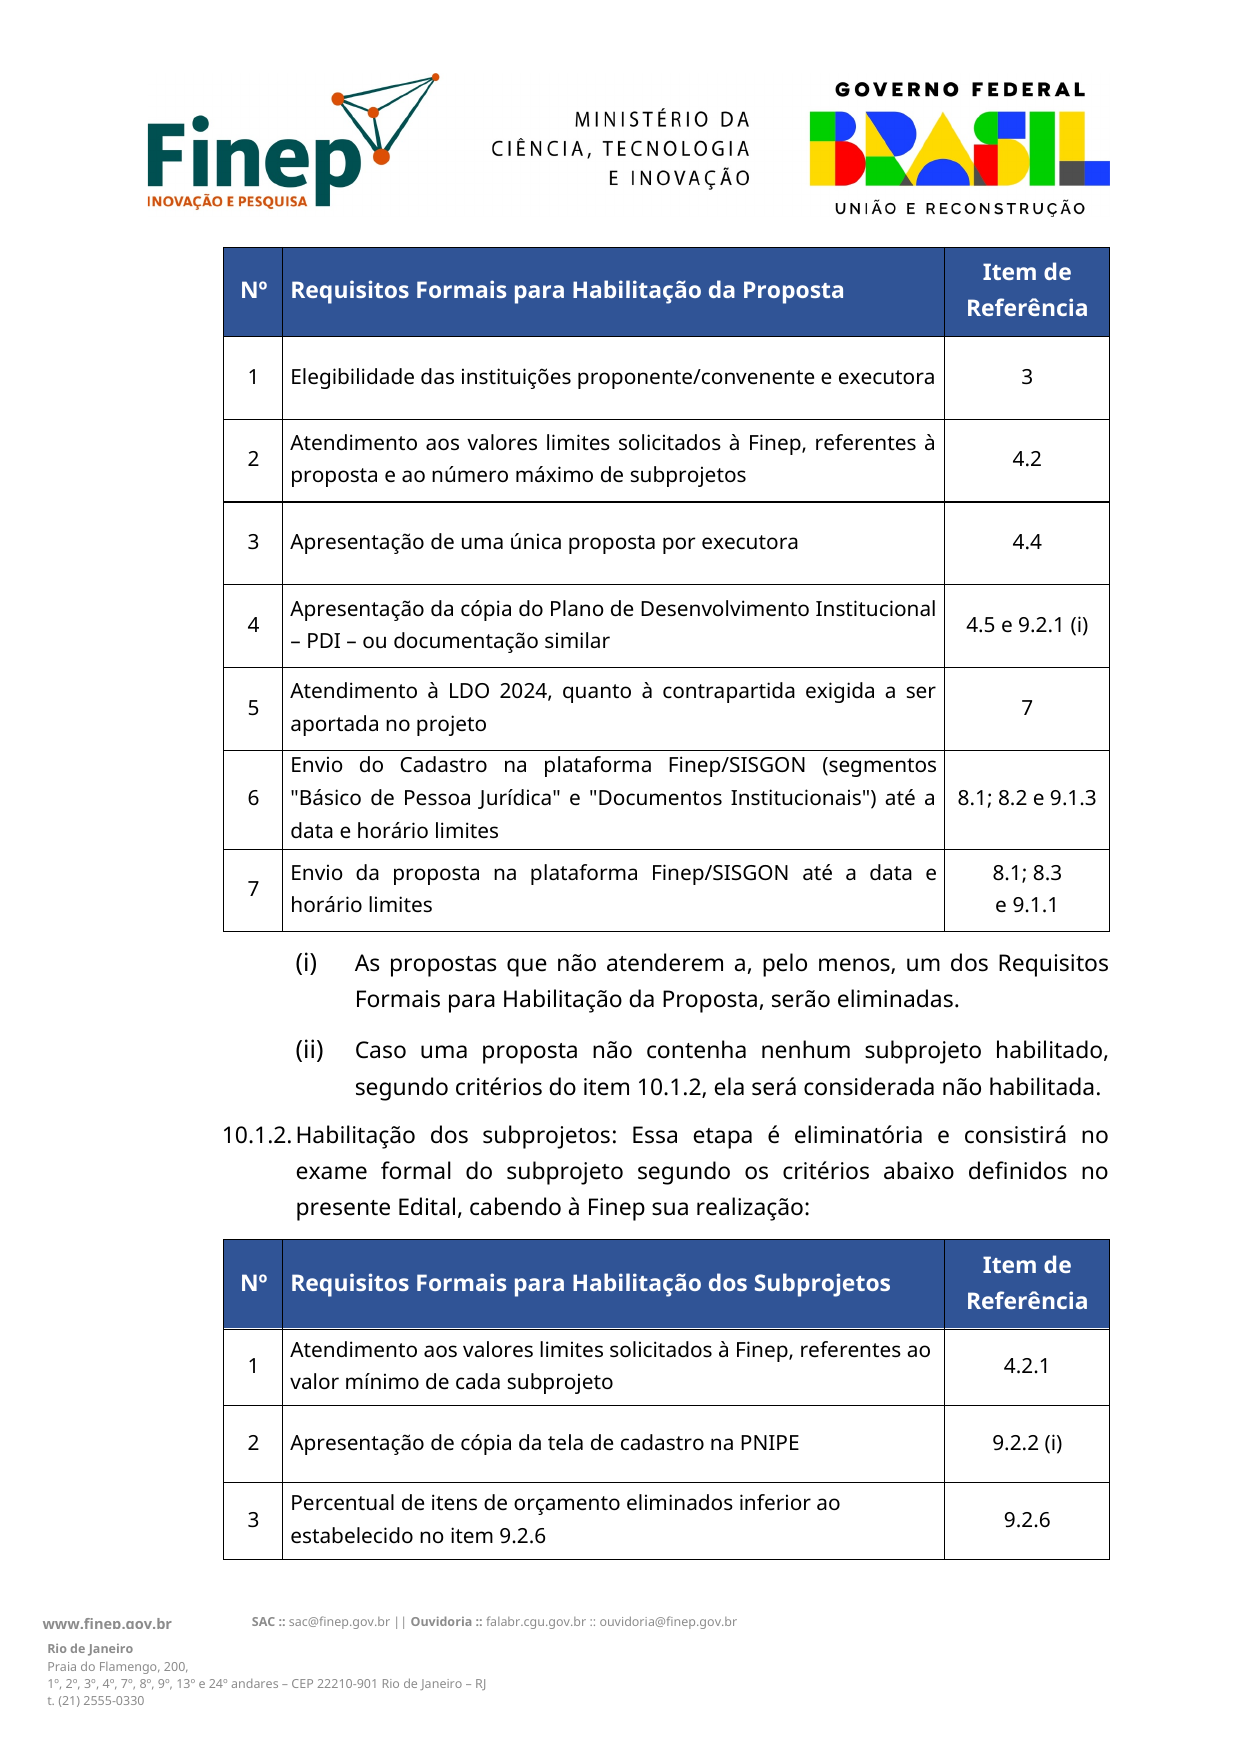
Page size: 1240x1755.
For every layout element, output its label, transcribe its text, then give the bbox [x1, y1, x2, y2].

table_cell Percentual de itens de orçamento eliminados inferior ao estabelecido no item 9.2.6 [283, 1483, 944, 1559]
table_header Item de Referência [945, 1240, 1109, 1328]
table_cell Atendimento aos valores limites solicitados à Finep, referentes à proposta e ao número máximo de subprojetos [283, 420, 944, 501]
table_cell 7 [224, 850, 282, 931]
table_cell 3 [945, 337, 1109, 419]
table_cell Envio do Cadastro na plataforma Finep/SISGON (segmentos "Básico de Pessoa Jurídica" e "Documentos Institucionais") até a data e horário limites [283, 751, 944, 848]
table_cell 3 [224, 1483, 282, 1559]
table_header Item de Referência [945, 248, 1109, 336]
table_cell 4.2 [945, 420, 1109, 501]
table_cell 6 [224, 751, 282, 848]
table_cell 5 [224, 668, 282, 749]
table_cell 1 [224, 337, 282, 419]
table_cell Apresentação da cópia do Plano de Desenvolvimento Institucional – PDI – ou documentação similar [283, 585, 944, 667]
table_cell 9.2.2 (i) [945, 1406, 1109, 1482]
table_header Nº [224, 248, 282, 336]
table_cell 2 [224, 1406, 282, 1482]
table_cell 4 [224, 585, 282, 667]
table_cell 3 [224, 503, 282, 584]
table_header Requisitos Formais para Habilitação da Proposta [283, 248, 944, 336]
table_cell 4.2.1 [945, 1330, 1109, 1405]
table_header Nº [224, 1240, 282, 1328]
table_cell 8.1; 8.3 e 9.1.1 [945, 850, 1109, 931]
list As propostas que não atenderem a, pelo menos, um dos Requisitos Formais para Habilitação da Proposta, serão eliminadas. [295, 945, 1110, 1015]
table_cell 7 [945, 668, 1109, 749]
table_cell 4.4 [945, 503, 1109, 584]
list Caso uma proposta não contenha nenhum subprojeto habilitado, segundo critérios do item 10.1.2, ela será considerada não habilitada. [295, 1032, 1110, 1102]
table_cell 4.5 e 9.2.1 (i) [945, 585, 1109, 667]
table_cell Atendimento à LDO 2024, quanto à contrapartida exigida a ser aportada no projeto [283, 668, 944, 749]
list Habilitação dos subprojetos: Essa etapa é eliminatória e consistirá no exame formal do subprojeto segundo os critérios abaixo definidos no presente Edital, cabendo à Finep sua realização: [222, 1119, 1110, 1222]
table_cell Apresentação de uma única proposta por executora [283, 503, 944, 584]
table_cell Apresentação de cópia da tela de cadastro na PNIPE [283, 1406, 944, 1482]
table_header Requisitos Formais para Habilitação dos Subprojetos [283, 1240, 944, 1328]
table_cell Elegibilidade das instituições proponente/convenente e executora [283, 337, 944, 419]
table_cell 1 [224, 1330, 282, 1405]
table_cell Atendimento aos valores limites solicitados à Finep, referentes ao valor mínimo de cada subprojeto [283, 1330, 944, 1405]
table_cell 2 [224, 420, 282, 501]
table_cell 9.2.6 [945, 1483, 1109, 1559]
table_cell 8.1; 8.2 e 9.1.3 [945, 751, 1109, 848]
table_cell Envio da proposta na plataforma Finep/SISGON até a data e horário limites [283, 850, 944, 931]
